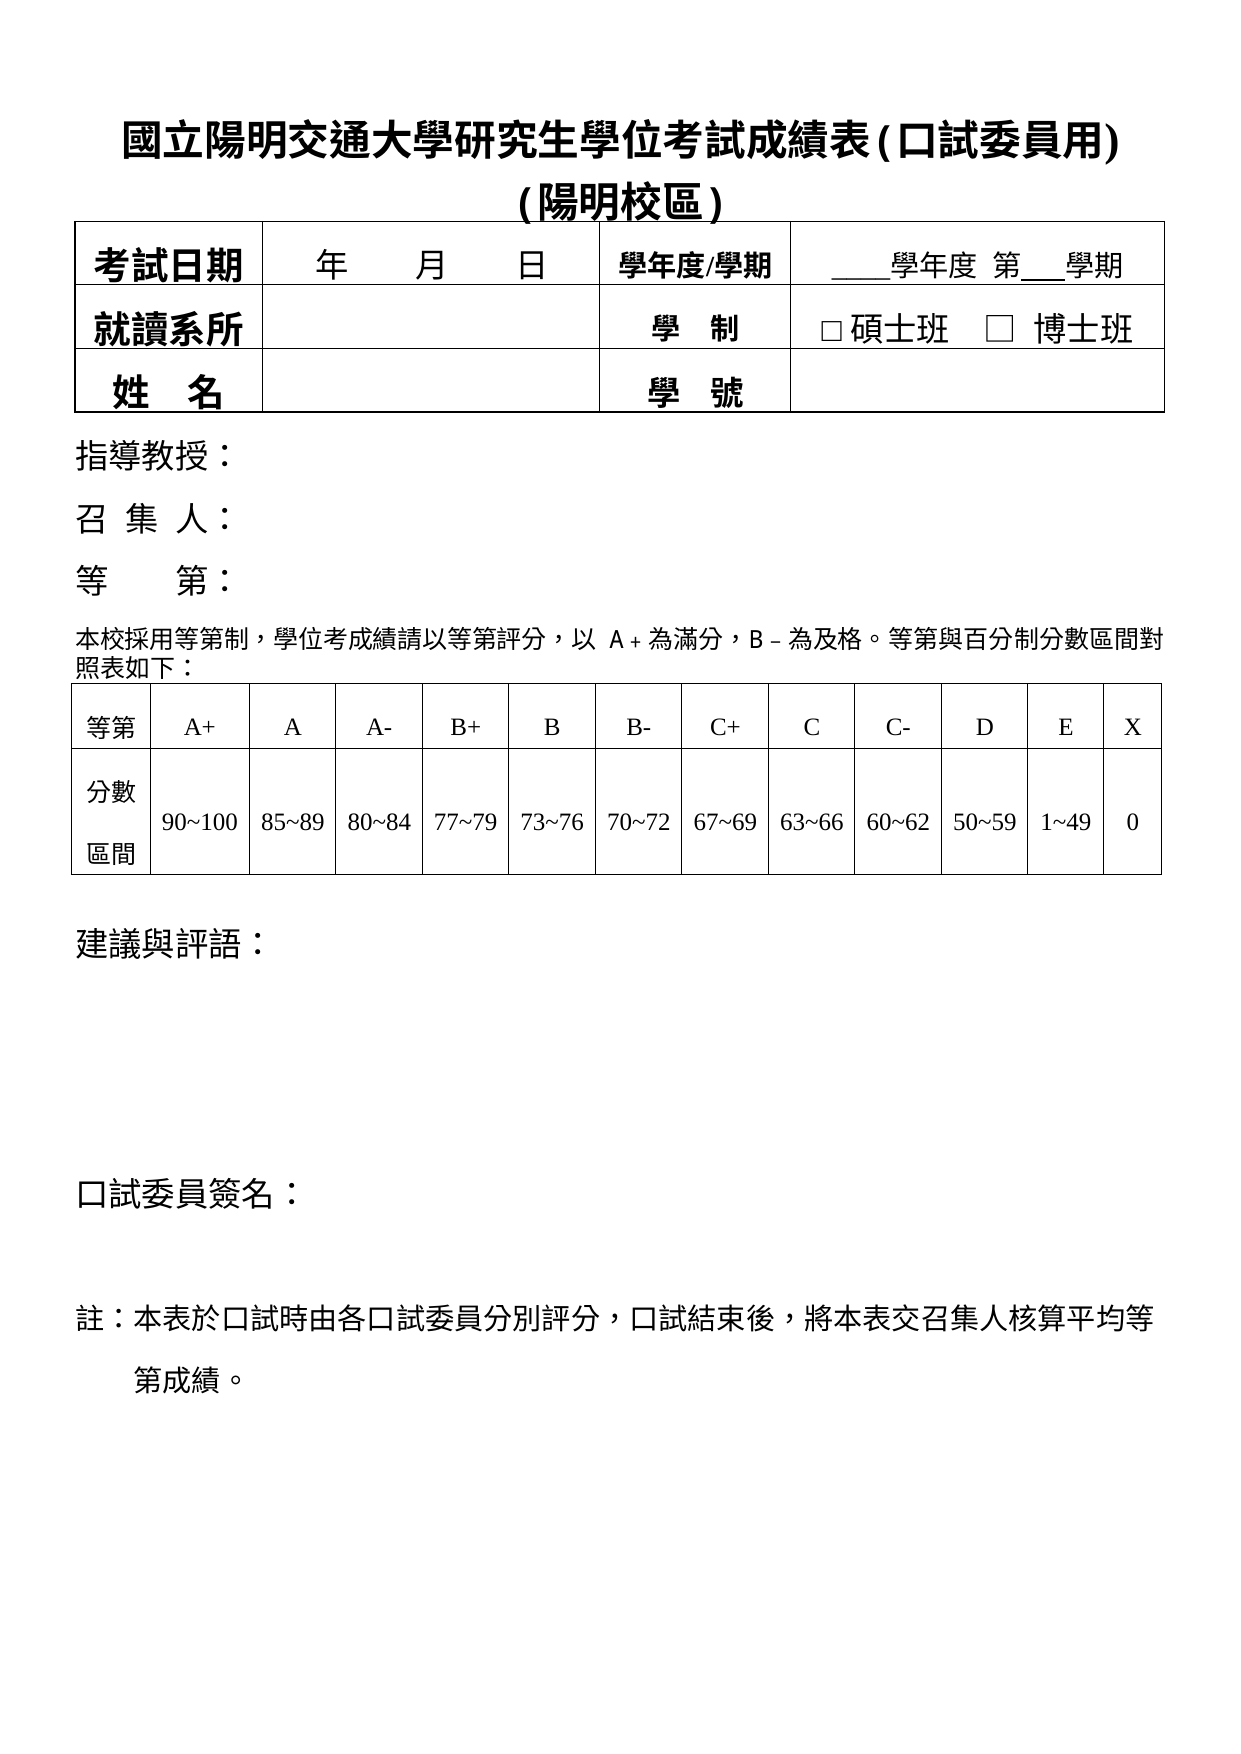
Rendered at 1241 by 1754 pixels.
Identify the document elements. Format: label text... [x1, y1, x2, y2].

table_cell 60~62 [855, 749, 941, 874]
table_cell 0 [1104, 749, 1161, 874]
text 召 集 人： [75, 475, 1165, 537]
table_cell 67~69 [682, 749, 768, 874]
text 國立陽明交通大學研究生學位考試成績表(口試委員用) [75, 96, 1165, 158]
table_header 考試日期 [76, 222, 262, 284]
table_cell 85~89 [250, 749, 335, 874]
table_cell 90~100 [151, 749, 249, 874]
table_cell □ 碩士班 □ 博士班 [791, 285, 1164, 348]
table_header C [769, 684, 854, 748]
table_header D [942, 684, 1027, 748]
table_cell 學 號 [600, 349, 790, 411]
text 指導教授： [75, 413, 1165, 475]
table_header 年 月 日 [263, 222, 599, 284]
table_header 等第 [72, 684, 150, 748]
table_header C- [855, 684, 941, 748]
text (陽明校區) [75, 158, 1165, 221]
text 建議與評語： [75, 900, 1165, 962]
table_header A- [336, 684, 422, 748]
table_header A+ [151, 684, 249, 748]
table_header 學年度/學期 [600, 222, 790, 284]
table_cell 50~59 [942, 749, 1027, 874]
text 本校採用等第制，學位考成績請以等第評分，以 A﹢為滿分，B﹣為及格。等第與百分制分數區間對照表如下： [75, 625, 1165, 683]
table_cell [791, 349, 1164, 411]
table_cell 學 制 [600, 285, 790, 348]
table_header B+ [423, 684, 508, 748]
table_cell 63~66 [769, 749, 854, 874]
table_cell 就讀系所 [76, 285, 262, 348]
table_cell 80~84 [336, 749, 422, 874]
table_header E [1028, 684, 1103, 748]
table_cell 分數區間 [72, 749, 150, 874]
table_cell [263, 349, 599, 411]
table_cell 70~72 [596, 749, 681, 874]
table_header X [1104, 684, 1161, 748]
table_header A [250, 684, 335, 748]
table_header B- [596, 684, 681, 748]
text 註：本表於口試時由各口試委員分別評分，口試結束後，將本表交召集人核算平均等第成績。 [75, 1275, 1165, 1400]
table_cell 姓 名 [76, 349, 262, 411]
text 等 第： [75, 537, 1165, 600]
text 口試委員簽名： [75, 1150, 1165, 1212]
table_header ____學年度 第 學期 [791, 222, 1164, 284]
table_cell 1~49 [1028, 749, 1103, 874]
table_cell 77~79 [423, 749, 508, 874]
table_cell [263, 285, 599, 348]
table_header B [509, 684, 595, 748]
table_header C+ [682, 684, 768, 748]
table_cell 73~76 [509, 749, 595, 874]
